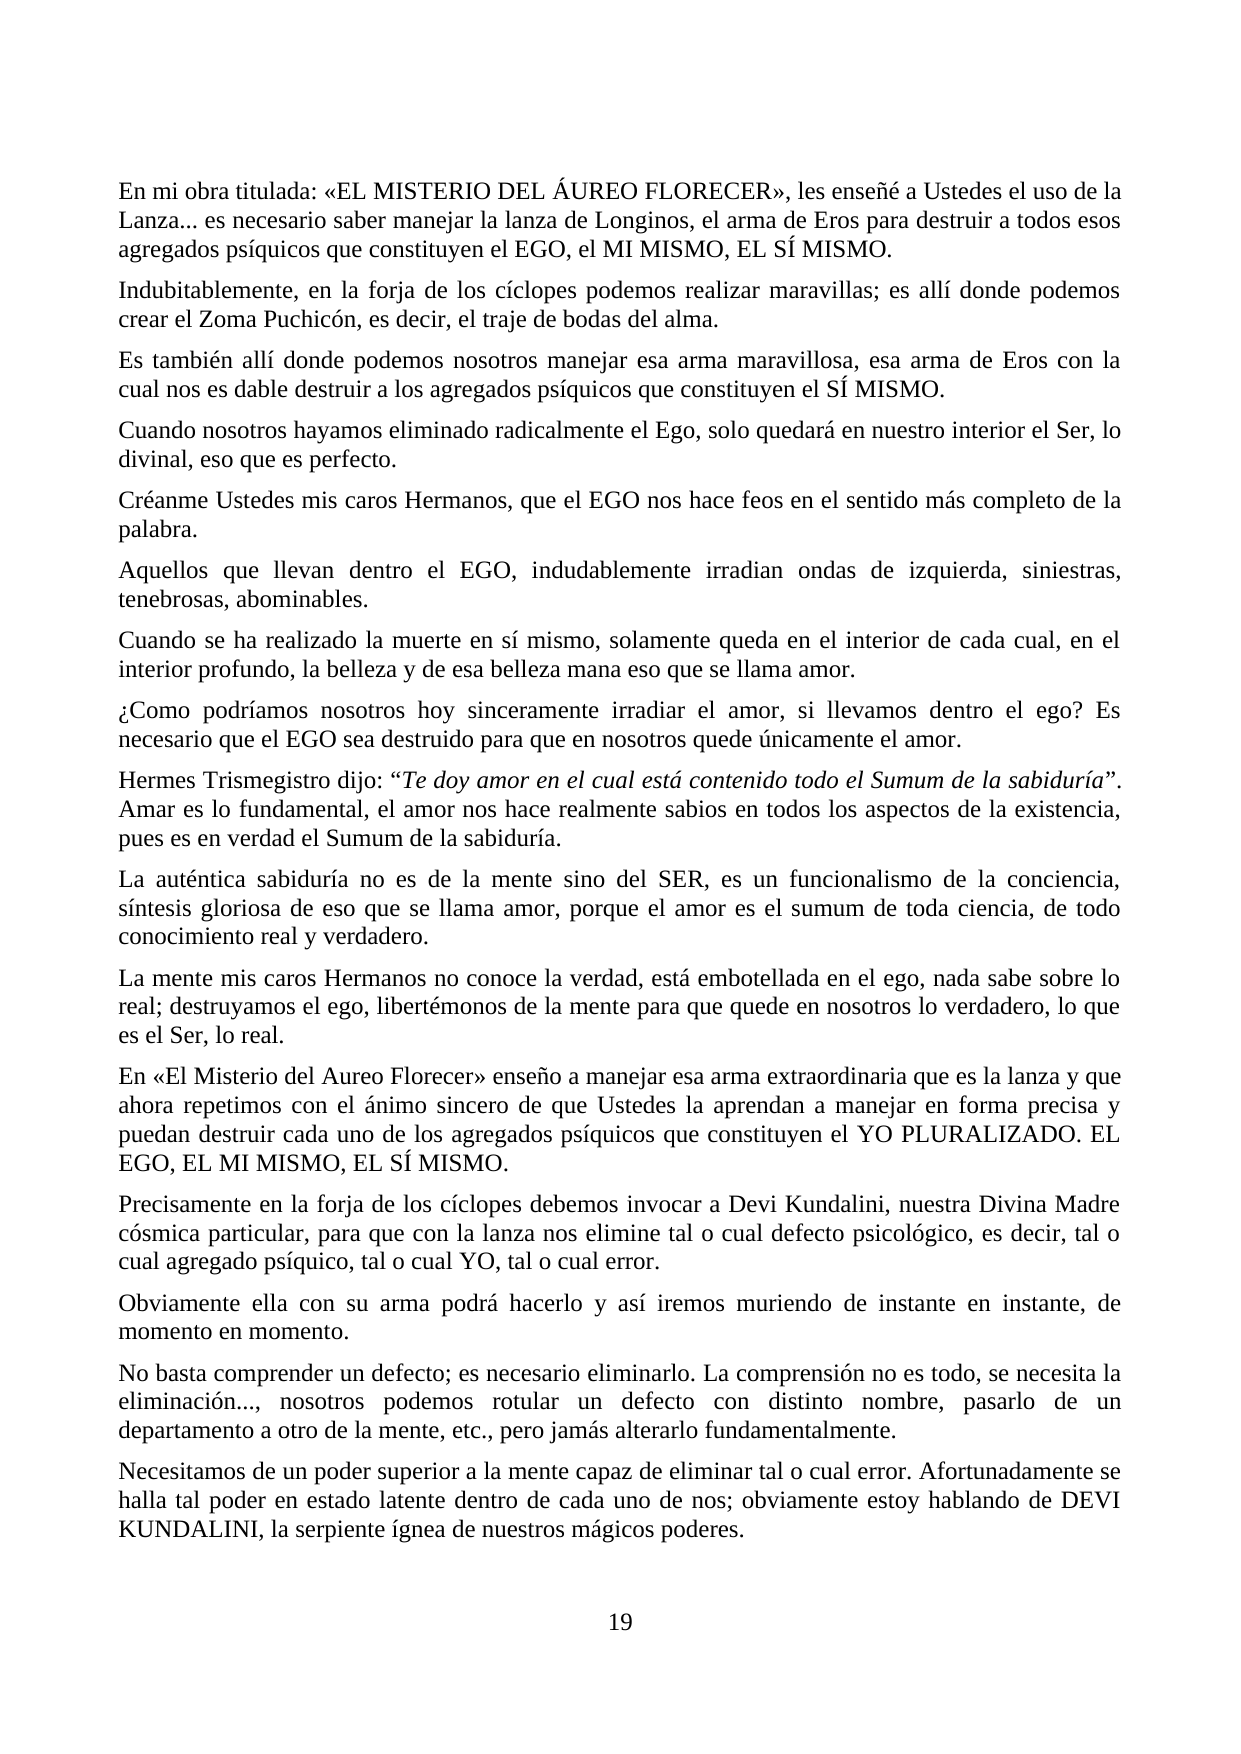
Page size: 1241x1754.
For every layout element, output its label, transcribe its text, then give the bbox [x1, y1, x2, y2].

text Hermes Trismegistro dijo: “Te doy amor en el cual está contenido todo el Sumum de la sabiduría”. Amar es lo fundamental, el amor nos hace realmente sabios en todos los aspectos de la existencia, pues es en verdad el Sumum de la sabiduría. [118, 765, 1122, 851]
text Necesitamos de un poder superior a la mente capaz de eliminar tal o cual error. Afortunadamente se halla tal poder en estado latente dentro de cada uno de nos; obviamente estoy hablando de DEVI KUNDALINI, la serpiente ígnea de nuestros mágicos poderes. [118, 1456, 1122, 1543]
text Indubitablemente, en la forja de los cíclopes podemos realizar maravillas; es allí donde podemos crear el Zoma Puchicón, es decir, el traje de bodas del alma. [118, 275, 1122, 333]
text En mi obra titulada: «EL MISTERIO DEL ÁUREO FLORECER», les enseñé a Ustedes el uso de la Lanza... es necesario saber manejar la lanza de Longinos, el arma de Eros para destruir a todos esos agregados psíquicos que constituyen el EGO, el MI MISMO, EL SÍ MISMO. [118, 176, 1122, 263]
text En «El Misterio del Aureo Florecer» enseño a manejar esa arma extraordinaria que es la lanza y que ahora repetimos con el ánimo sincero de que Ustedes la aprendan a manejar en forma precisa y puedan destruir cada uno de los agregados psíquicos que constituyen el YO PLURALIZADO. EL EGO, EL MI MISMO, EL SÍ MISMO. [118, 1061, 1122, 1176]
text Cuando nosotros hayamos eliminado radicalmente el Ego, solo quedará en nuestro interior el Ser, lo divinal, eso que es perfecto. [118, 415, 1122, 473]
text Es también allí donde podemos nosotros manejar esa arma maravillosa, esa arma de Eros con la cual nos es dable destruir a los agregados psíquicos que constituyen el SÍ MISMO. [118, 345, 1122, 403]
text Créanme Ustedes mis caros Hermanos, que el EGO nos hace feos en el sentido más completo de la palabra. [118, 485, 1122, 543]
text No basta comprender un defecto; es necesario eliminarlo. La comprensión no es todo, se necesita la eliminación..., nosotros podemos rotular un defecto con distinto nombre, pasarlo de un departamento a otro de la mente, etc., pero jamás alterarlo fundamentalmente. [118, 1358, 1122, 1444]
text Cuando se ha realizado la muerte en sí mismo, solamente queda en el interior de cada cual, en el interior profundo, la belleza y de esa belleza mana eso que se llama amor. [118, 625, 1122, 683]
text Aquellos que llevan dentro el EGO, indudablemente irradian ondas de izquierda, siniestras, tenebrosas, abominables. [118, 555, 1122, 613]
text ¿Como podríamos nosotros hoy sinceramente irradiar el amor, si llevamos dentro el ego? Es necesario que el EGO sea destruido para que en nosotros quede únicamente el amor. [118, 695, 1122, 753]
text La mente mis caros Hermanos no conoce la verdad, está embotellada en el ego, nada sabe sobre lo real; destruyamos el ego, libertémonos de la mente para que quede en nosotros lo verdadero, lo que es el Ser, lo real. [118, 963, 1122, 1049]
text Obviamente ella con su arma podrá hacerlo y así iremos muriendo de instante en instante, de momento en momento. [118, 1288, 1122, 1345]
text Precisamente en la forja de los cíclopes debemos invocar a Devi Kundalini, nuestra Divina Madre cósmica particular, para que con la lanza nos elimine tal o cual defecto psicológico, es decir, tal o cual agregado psíquico, tal o cual YO, tal o cual error. [118, 1189, 1122, 1275]
text La auténtica sabiduría no es de la mente sino del SER, es un funcionalismo de la conciencia, síntesis gloriosa de eso que se llama amor, porque el amor es el sumum de toda ciencia, de todo conocimiento real y verdadero. [118, 864, 1122, 950]
